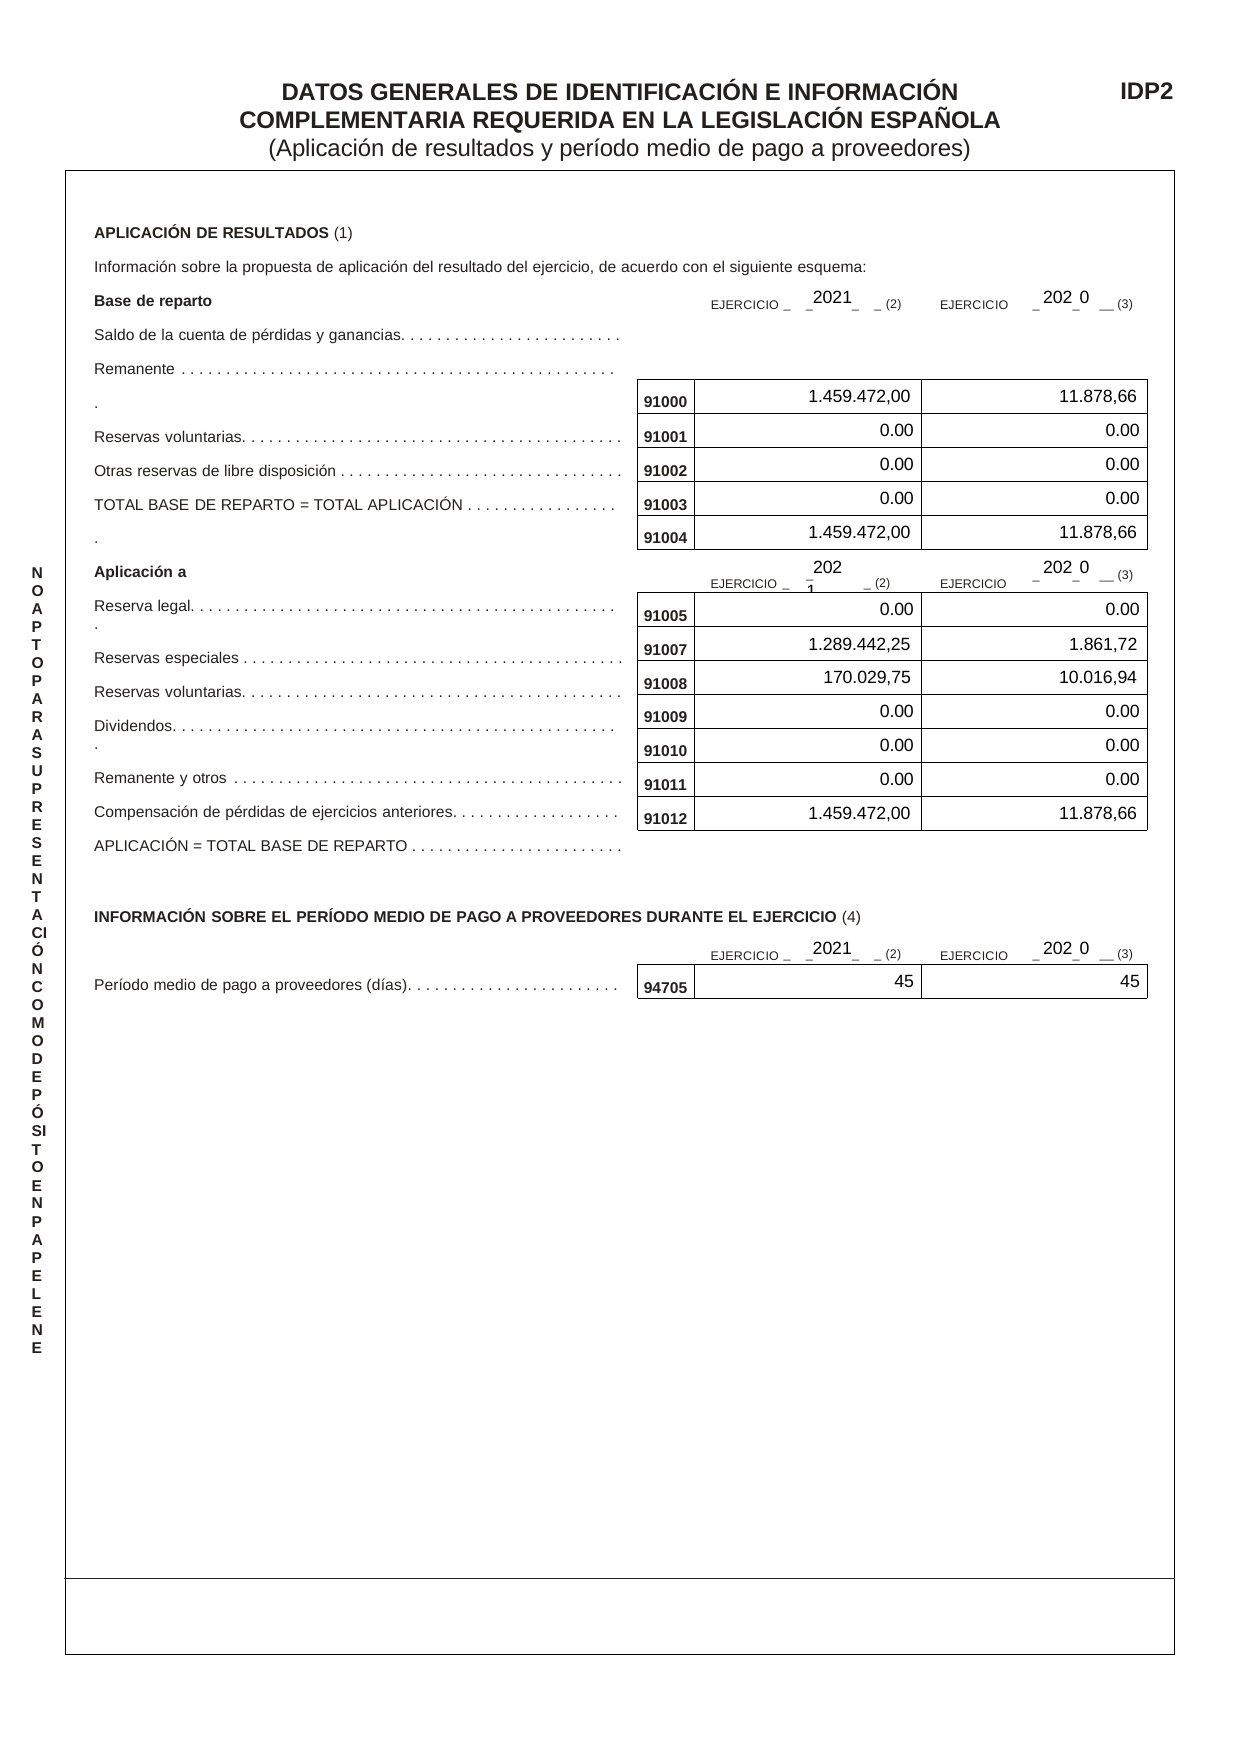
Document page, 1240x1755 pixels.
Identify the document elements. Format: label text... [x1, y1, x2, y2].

text Período medio de pago a proveedores (días). . . . . . . . . . . . . . . . . . . . . . . . [94, 976, 637, 994]
table_cell 91009 [638, 695, 694, 728]
table_cell 11.878,66 [922, 797, 1147, 829]
table_header 91000 [638, 380, 694, 413]
table_cell 91007 [638, 627, 694, 660]
table_cell 0.00 [922, 482, 1147, 515]
table_header 0.00 [922, 593, 1147, 626]
table_cell 0.00 [922, 729, 1147, 762]
text Base de reparto [94, 292, 623, 310]
text _2021_ [806, 557, 849, 592]
table_cell 0.00 [922, 448, 1147, 481]
text Reservas voluntarias. . . . . . . . . . . . . . . . . . . . . . . . . . . . . . . . . . . . . . . . . . . [94, 683, 623, 701]
table_cell 91008 [638, 661, 694, 694]
table_cell 0.00 [922, 695, 1147, 728]
text Reserva legal. . . . . . . . . . . . . . . . . . . . . . . . . . . . . . . . . . . . . . . . . . . . . . . . . [94, 596, 623, 632]
text EJERCICIO _ _2021_ _ (2) EJERCICIO _ 202_0 __ (3) [711, 287, 1174, 313]
text INFORMACIÓN SOBRE EL PERÍODO MEDIO DE PAGO A PROVEEDORES DURANTE EL EJERCICIO (4) [94, 908, 1174, 926]
table_cell 0.00 [695, 695, 921, 728]
table_header 45 [922, 965, 1147, 998]
table_cell 91010 [638, 729, 694, 762]
table_cell 1.459.472,00 [695, 516, 921, 549]
table_cell 91001 [638, 414, 694, 447]
text _ (2) EJERCICIO [864, 576, 1009, 591]
table_cell 0.00 [695, 448, 921, 481]
table_cell 0.00 [695, 763, 921, 796]
text EJERCICIO _ [710, 576, 791, 591]
text APLICACIÓN = TOTAL BASE DE REPARTO . . . . . . . . . . . . . . . . . . . . . . . . [94, 836, 623, 854]
table_cell 11.878,66 [922, 516, 1147, 549]
text APLICACIÓN DE RESULTADOS (1) [94, 224, 1174, 242]
text [1175, 287, 1239, 313]
table_cell 1.289.442,25 [695, 627, 921, 660]
text EJERCICIO _ _2021_ _ (2) EJERCICIO _ 202_0 __ (3) [710, 938, 1174, 964]
text Compensación de pérdidas de ejercicios anteriores. . . . . . . . . . . . . . . . . . . [94, 802, 623, 820]
text Dividendos. . . . . . . . . . . . . . . . . . . . . . . . . . . . . . . . . . . . . . . . . . . . . . . . . . . [94, 716, 623, 752]
table_header 0.00 [695, 593, 921, 626]
table_cell 1.459.472,00 [695, 797, 921, 829]
table_cell 10.016,94 [922, 661, 1147, 694]
table_cell 91002 [638, 448, 694, 481]
table_cell 170.029,75 [695, 661, 921, 694]
table_cell 0.00 [922, 414, 1147, 447]
table_cell 0.00 [922, 763, 1147, 796]
table_header 1.459.472,00 [695, 380, 921, 413]
table_header 91005 [638, 593, 694, 626]
table_cell 91003 [638, 482, 694, 515]
table_header 94705 [638, 965, 694, 998]
text Otras reservas de libre disposición . . . . . . . . . . . . . . . . . . . . . . . . . . . . . . . . TOTAL BASE DE REPARTO = TOTAL APLICACIÓN . . . . . . . . . . . . . . . . . . [94, 447, 623, 547]
text NO APTO PARA SU PRESENTACIÓN COMO DEPÓSITO EN PAPEL EN EL REGISTRO MERCANTIL [31, 563, 49, 1358]
table_cell 0.00 [695, 414, 921, 447]
table_cell 91011 [638, 763, 694, 796]
table_cell 0.00 [695, 729, 921, 762]
table_cell 91012 [638, 797, 694, 829]
text Reservas especiales . . . . . . . . . . . . . . . . . . . . . . . . . . . . . . . . . . . . . . . . . . . [94, 649, 623, 667]
table_cell 0.00 [695, 482, 921, 515]
table_cell 91004 [638, 516, 694, 549]
text [1175, 557, 1239, 583]
text Información sobre la propuesta de aplicación del resultado del ejercicio, de acuerdo con el siguiente esquema: [94, 258, 1174, 276]
text _ 202_0 __ (3) [1032, 557, 1174, 583]
text [1175, 938, 1239, 964]
text Remanente y otros . . . . . . . . . . . . . . . . . . . . . . . . . . . . . . . . . . . . . . . . . . . . [94, 768, 623, 786]
text Saldo de la cuenta de pérdidas y ganancias. . . . . . . . . . . . . . . . . . . . . . . . . Remanente . . . . . . . . . . . . . . . . . . . . . . . . . . . . . . . . . . . . . . . . . . . . . . . . . . [94, 325, 623, 412]
table_cell 1.861,72 [922, 627, 1147, 660]
text Aplicación a [94, 563, 623, 581]
table_header 11.878,66 [922, 380, 1147, 413]
text Reservas voluntarias. . . . . . . . . . . . . . . . . . . . . . . . . . . . . . . . . . . . . . . . . . . [94, 428, 623, 446]
text [1175, 224, 1239, 242]
table_header 45 [695, 965, 921, 998]
